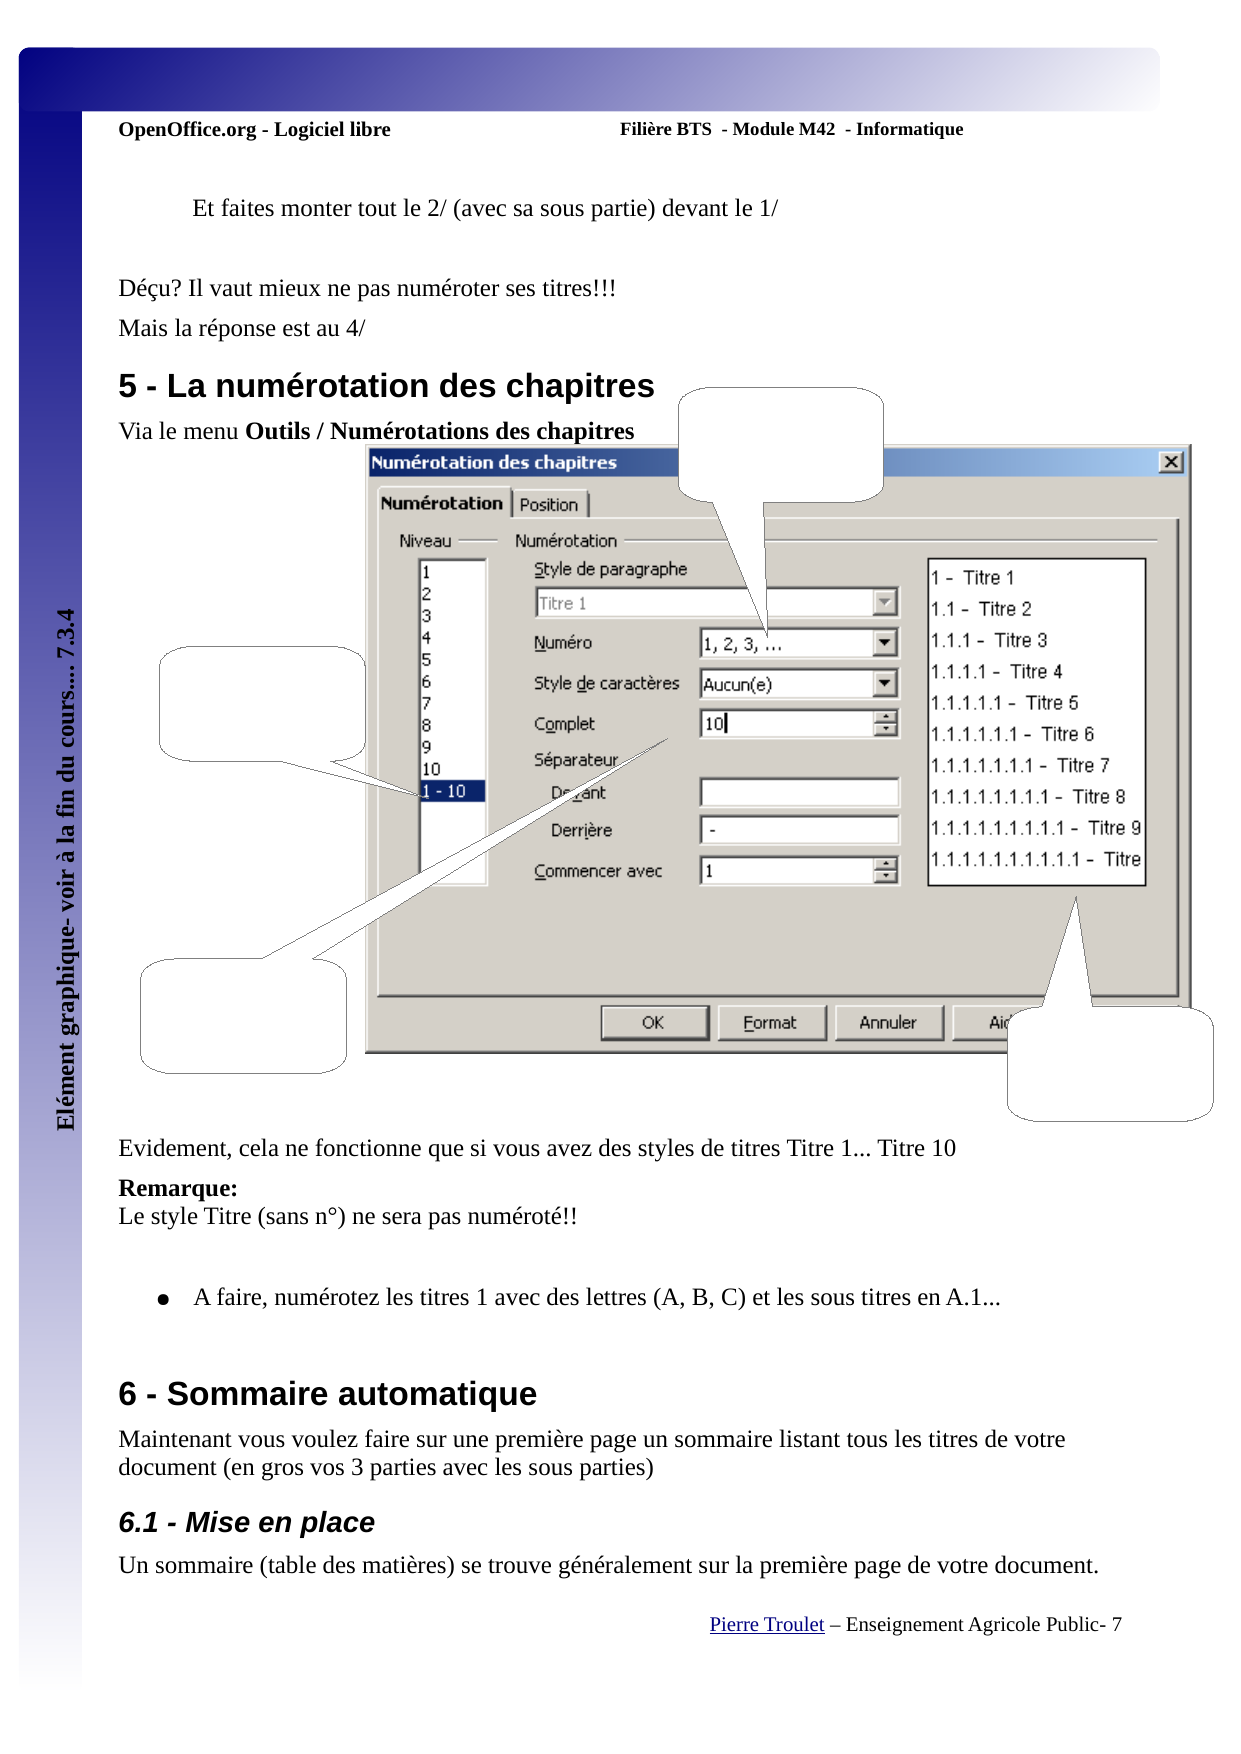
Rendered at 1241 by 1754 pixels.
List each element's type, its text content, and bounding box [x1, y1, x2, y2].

text Remarque: Le style Titre (sans n°) ne sera pas numéroté!! [118, 1174, 1122, 1230]
subtitle La numérotation des chapitres [118, 367, 1122, 404]
text Et faites monter tout le 2/ (avec sa sous partie) devant le 1/ [118, 194, 1122, 221]
text Via le menu Outils / Numérotations des chapitres [118, 417, 678, 444]
text [884, 417, 1122, 444]
subtitle Sommaire automatique [118, 1376, 1122, 1413]
text Maintenant vous voulez faire sur une première page un sommaire listant tous les titres de votre document (en gros vos 3 parties avec les sous parties) [118, 1425, 1122, 1481]
text Un sommaire (table des matières) se trouve généralement sur la première page de votre document. [118, 1551, 1122, 1579]
subtitle Mise en place [118, 1506, 1122, 1538]
list A faire, numérotez les titres 1 avec des lettres (A, B, C) et les sous titres en A.1... [156, 1283, 1122, 1310]
text Evidement, cela ne fonctionne que si vous avez des styles de titres Titre 1... Titre 10 [118, 1134, 1122, 1162]
text Mais la réponse est au 4/ [118, 314, 1122, 342]
picture [365, 444, 1192, 1054]
text Déçu? Il vaut mieux ne pas numéroter ses titres!!! [118, 274, 1122, 302]
